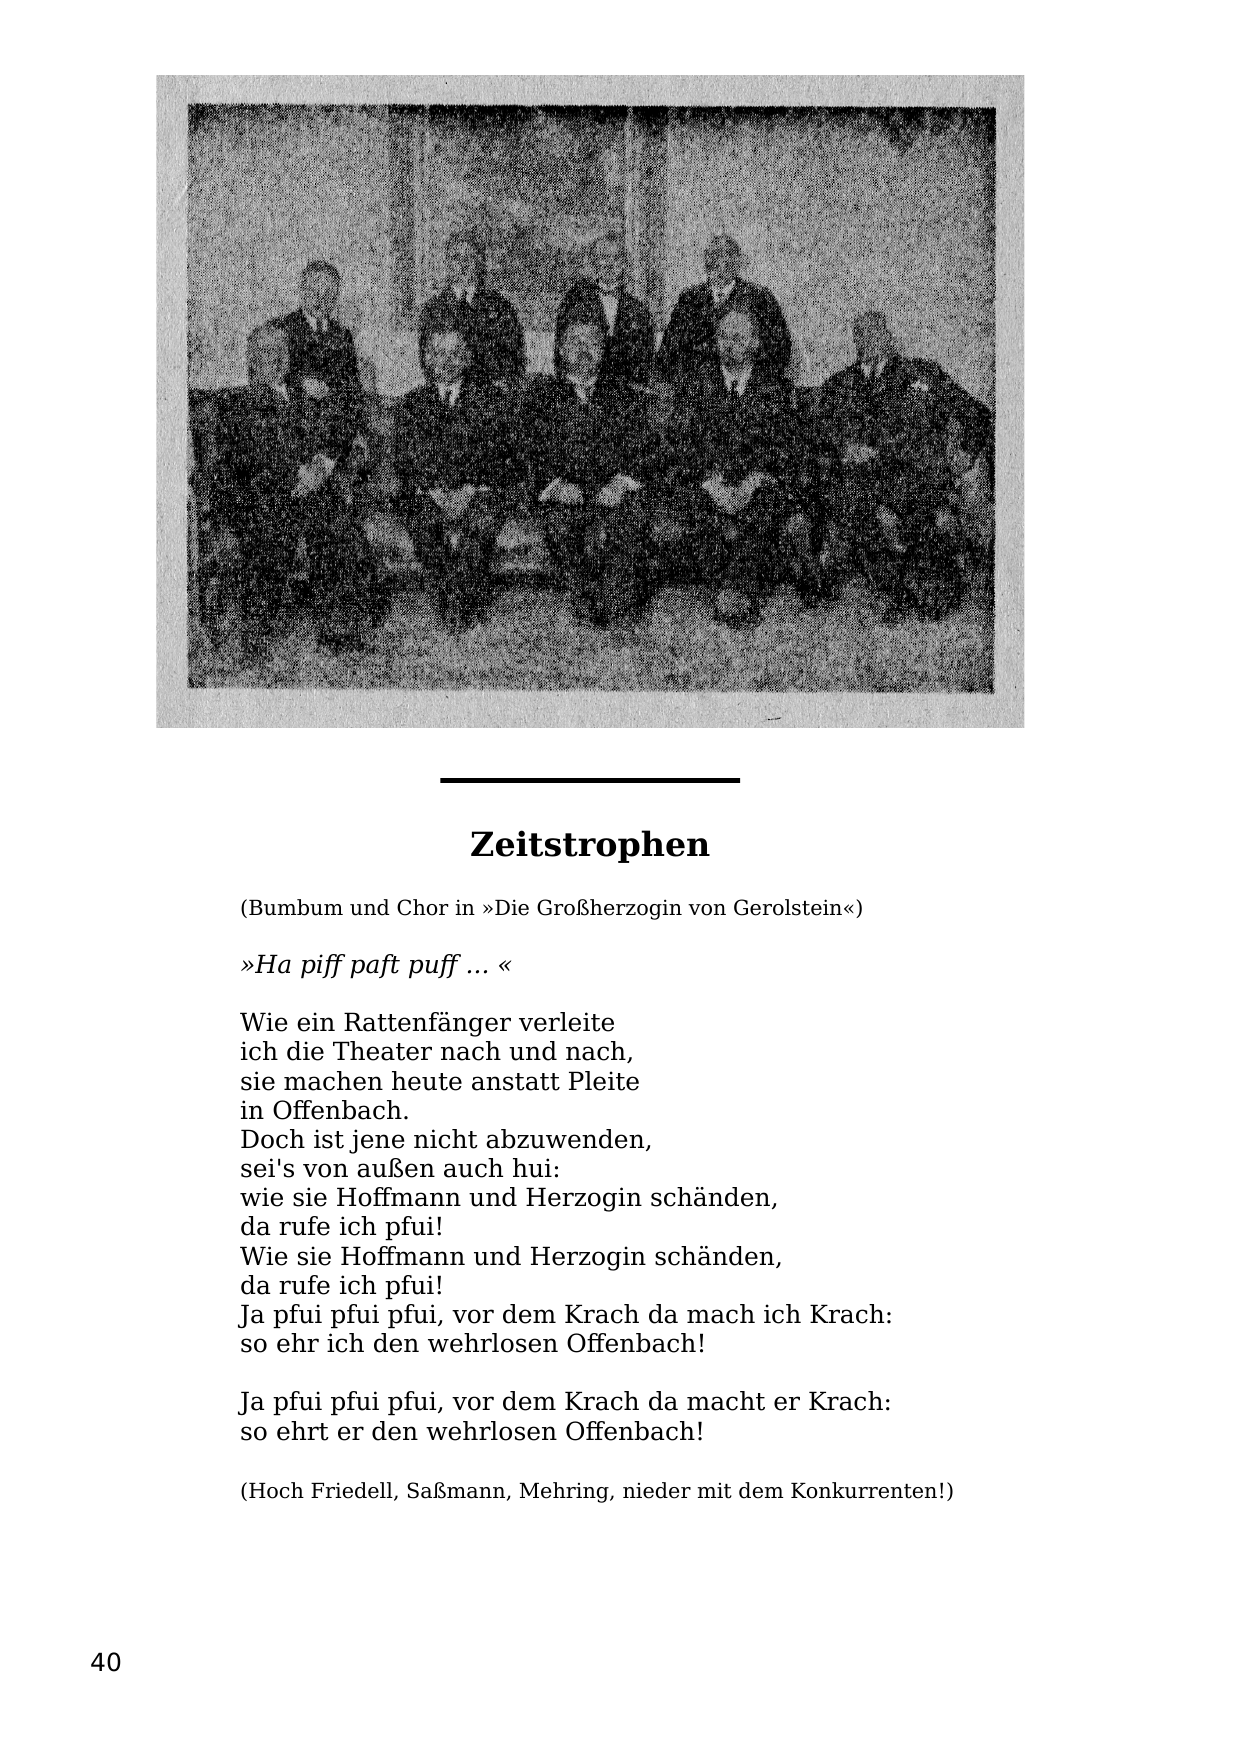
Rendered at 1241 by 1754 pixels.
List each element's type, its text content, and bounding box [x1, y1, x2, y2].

text »Ha piff paft puff ... « [240, 950, 1091, 979]
text Ja pfui pfui pfui, vor dem Krach da mach ich Krach: [240, 1300, 1091, 1329]
text so ehr ich den wehrlosen Offenbach! [240, 1329, 1091, 1358]
text Ja pfui pfui pfui, vor dem Krach da macht er Krach: [240, 1387, 1091, 1417]
text (Hoch Friedell, Saßmann, Mehring, nieder mit dem Konkurrenten!) [240, 1475, 1091, 1503]
text ich die Theater nach und nach, [240, 1037, 1091, 1067]
text in Offenbach. [240, 1096, 1091, 1125]
text Doch ist jene nicht abzuwenden, [240, 1125, 1091, 1154]
text da rufe ich pfui! [240, 1212, 1091, 1242]
text Wie sie Hoffmann und Herzogin schänden, [240, 1242, 1091, 1271]
text Wie ein Rattenfänger verleite [240, 1008, 1091, 1037]
picture [156, 75, 1025, 728]
text sei's von außen auch hui: [240, 1154, 1091, 1183]
text so ehrt er den wehrlosen Offenbach! [240, 1417, 1091, 1446]
text wie sie Hoffmann und Herzogin schänden, [240, 1183, 1091, 1212]
text (Bumbum und Chor in »Die Großherzogin von Gerolstein«) [240, 889, 1091, 921]
text da rufe ich pfui! [240, 1271, 1091, 1300]
picture [440, 778, 741, 783]
text Zeitstrophen [90, 801, 1091, 864]
text sie machen heute anstatt Pleite [240, 1067, 1091, 1096]
